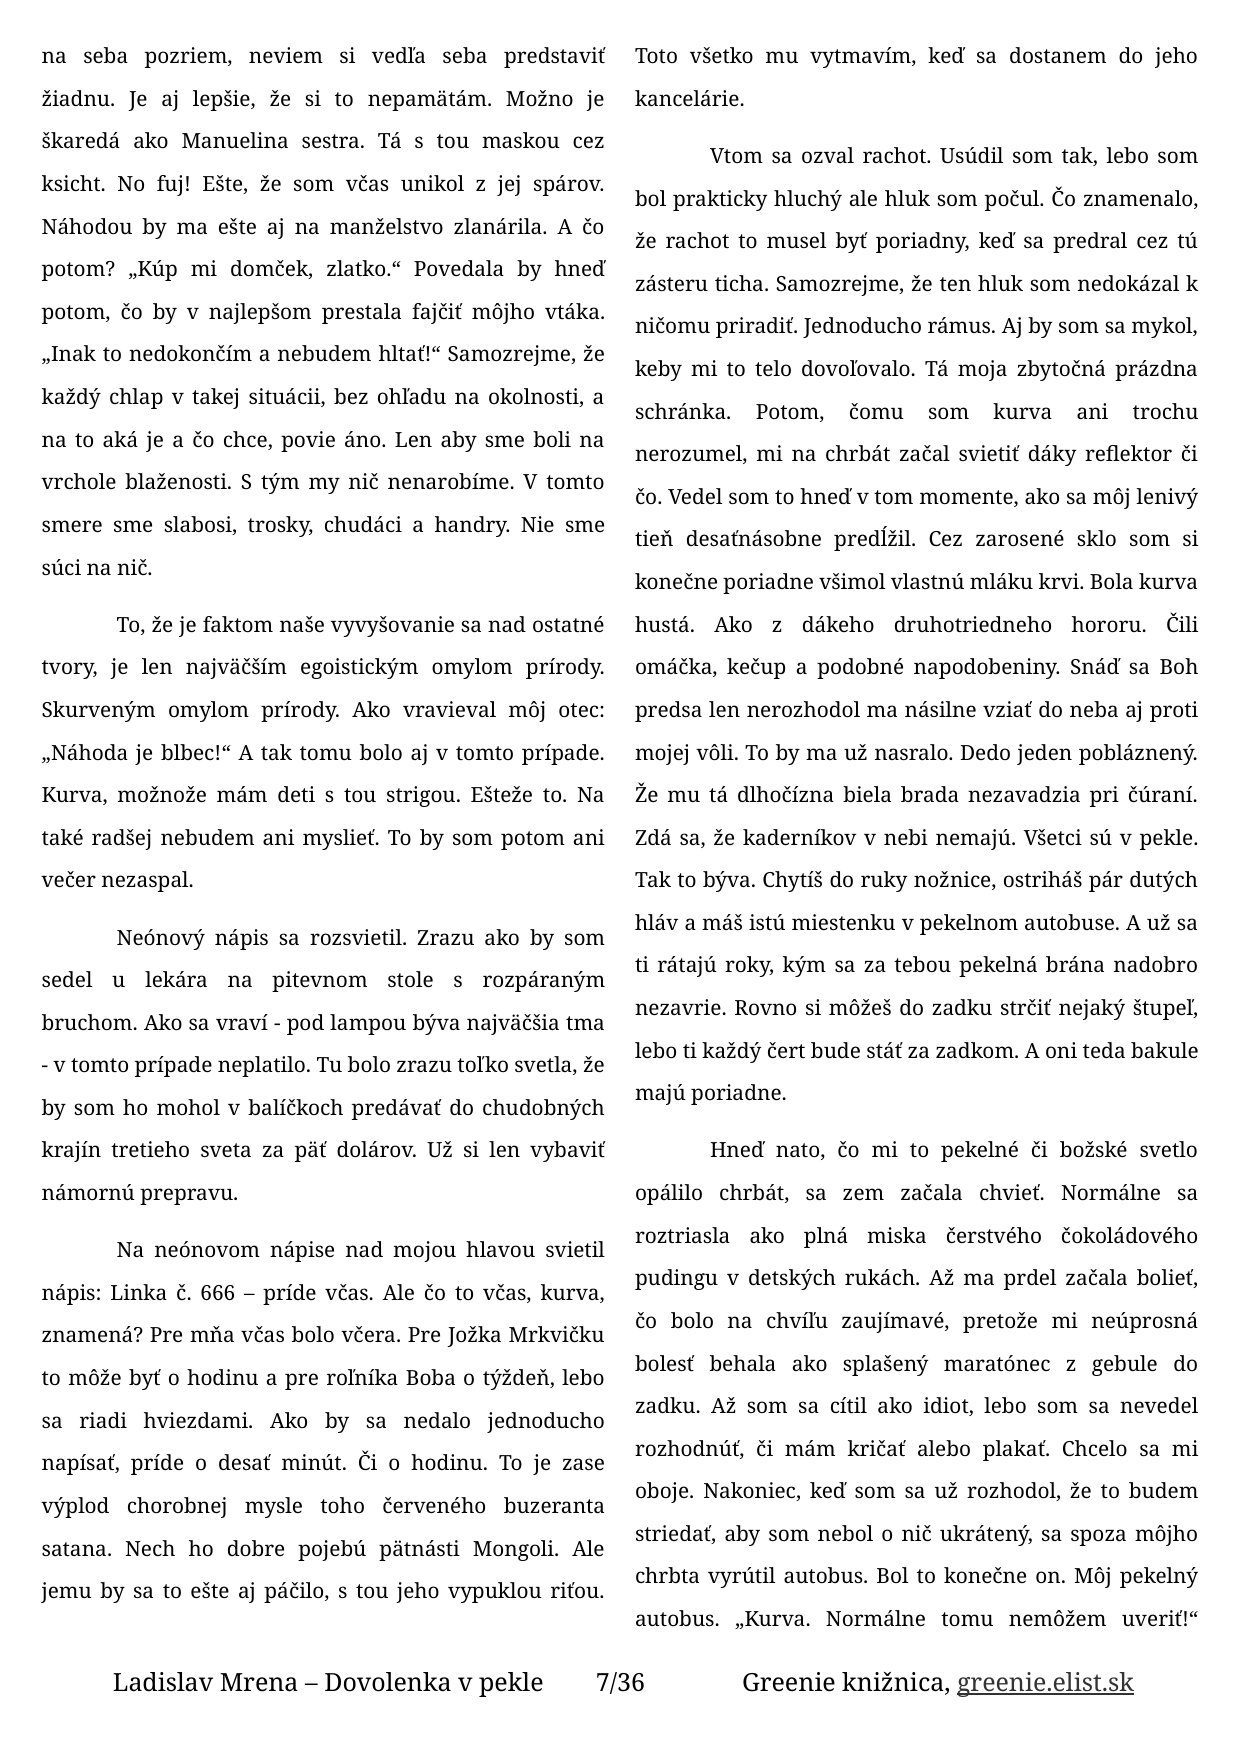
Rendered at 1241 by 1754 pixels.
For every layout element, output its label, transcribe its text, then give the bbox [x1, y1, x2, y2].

text Hneď nato, čo mi to pekelné či božské svetlo opálilo chrbát, sa zem začala chvieť. Normálne sa roztriasla ako plná miska čerstvého čokoládového pudingu v detských rukách. Až ma prdel začala bolieť, čo bolo na chvíľu zaujímavé, pretože mi neúprosná bolesť behala ako splašený maratónec z gebule do zadku. Až som sa cítil ako idiot, lebo som sa nevedel rozhodnúť, či mám kričať alebo plakať. Chcelo sa mi oboje. Nakoniec, keď som sa už rozhodol, že to budem striedať, aby som nebol o nič ukrátený, sa spoza môjho chrbta vyrútil autobus. Bol to konečne on. Môj pekelný autobus. „Kurva. Normálne tomu nemôžem uveriť!“ [635, 1136, 1199, 1633]
text Na neónovom nápise nad mojou hlavou svietil nápis: Linka č. 666 – príde včas. Ale čo to včas, kurva, znamená? Pre mňa včas bolo včera. Pre Jožka Mrkvičku to môže byť o hodinu a pre roľníka Boba o týždeň, lebo sa riadi hviezdami. Ako by sa nedalo jednoducho napísať, príde o desať minút. Či o hodinu. To je zase výplod chorobnej mysle toho červeného buzeranta satana. Nech ho dobre pojebú pätnásti Mongoli. Ale jemu by sa to ešte aj páčilo, s tou jeho vypuklou riťou. [41, 1235, 605, 1605]
text To, že je faktom naše vyvyšovanie sa nad ostatné tvory, je len najväčším egoistickým omylom prírody. Skurveným omylom prírody. Ako vravieval môj otec: „Náhoda je blbec!“ A tak tomu bolo aj v tomto prípade. Kurva, možnože mám deti s tou strigou. Ešteže to. Na také radšej nebudem ani myslieť. To by som potom ani večer nezaspal. [41, 610, 605, 894]
text na seba pozriem, neviem si vedľa seba predstaviť žiadnu. Je aj lepšie, že si to nepamätám. Možno je škaredá ako Manuelina sestra. Tá s tou maskou cez ksicht. No fuj! Ešte, že som včas unikol z jej spárov. Náhodou by ma ešte aj na manželstvo zlanárila. A čo potom? „Kúp mi domček, zlatko.“ Povedala by hneď potom, čo by v najlepšom prestala fajčiť môjho vtáka. „Inak to nedokončím a nebudem hltať!“ Samozrejme, že každý chlap v takej situácii, bez ohľadu na okolnosti, a na to aká je a čo chce, povie áno. Len aby sme boli na vrchole blaženosti. S tým my nič nenarobíme. V tomto smere sme slabosi, trosky, chudáci a handry. Nie sme súci na nič. [41, 41, 605, 581]
text Vtom sa ozval rachot. Usúdil som tak, lebo som bol prakticky hluchý ale hluk som počul. Čo znamenalo, že rachot to musel byť poriadny, keď sa predral cez tú zásteru ticha. Samozrejme, že ten hluk som nedokázal k ničomu priradiť. Jednoducho rámus. Aj by som sa mykol, keby mi to telo dovoľovalo. Tá moja zbytočná prázdna schránka. Potom, čomu som kurva ani trochu nerozumel, mi na chrbát začal svietiť dáky reflektor či čo. Vedel som to hneď v tom momente, ako sa môj lenivý tieň desaťnásobne predĺžil. Cez zarosené sklo som si konečne poriadne všimol vlastnú mláku krvi. Bola kurva hustá. Ako z dákeho druhotriedneho hororu. Čili omáčka, kečup a podobné napodobeniny. Snáď sa Boh predsa len nerozhodol ma násilne vziať do neba aj proti mojej vôli. To by ma už nasralo. Dedo jeden pobláznený. Že mu tá dlhočízna biela brada nezavadzia pri čúraní. Zdá sa, že kaderníkov v nebi nemajú. Všetci sú v pekle. Tak to býva. Chytíš do ruky nožnice, ostriháš pár dutých hláv a máš istú miestenku v pekelnom autobuse. A už sa ti rátajú roky, kým sa za tebou pekelná brána nadobro nezavrie. Rovno si môžeš do zadku strčiť nejaký štupeľ, lebo ti každý čert bude stáť za zadkom. A oni teda bakule majú poriadne. [635, 141, 1199, 1107]
text Neónový nápis sa rozsvietil. Zrazu ako by som sedel u lekára na pitevnom stole s rozpáraným bruchom. Ako sa vraví - pod lampou býva najväčšia tma - v tomto prípade neplatilo. Tu bolo zrazu toľko svetla, že by som ho mohol v balíčkoch predávať do chudobných krajín tretieho sveta za päť dolárov. Už si len vybaviť námornú prepravu. [41, 923, 605, 1207]
text Toto všetko mu vytmavím, keď sa dostanem do jeho kancelárie. [635, 41, 1199, 112]
